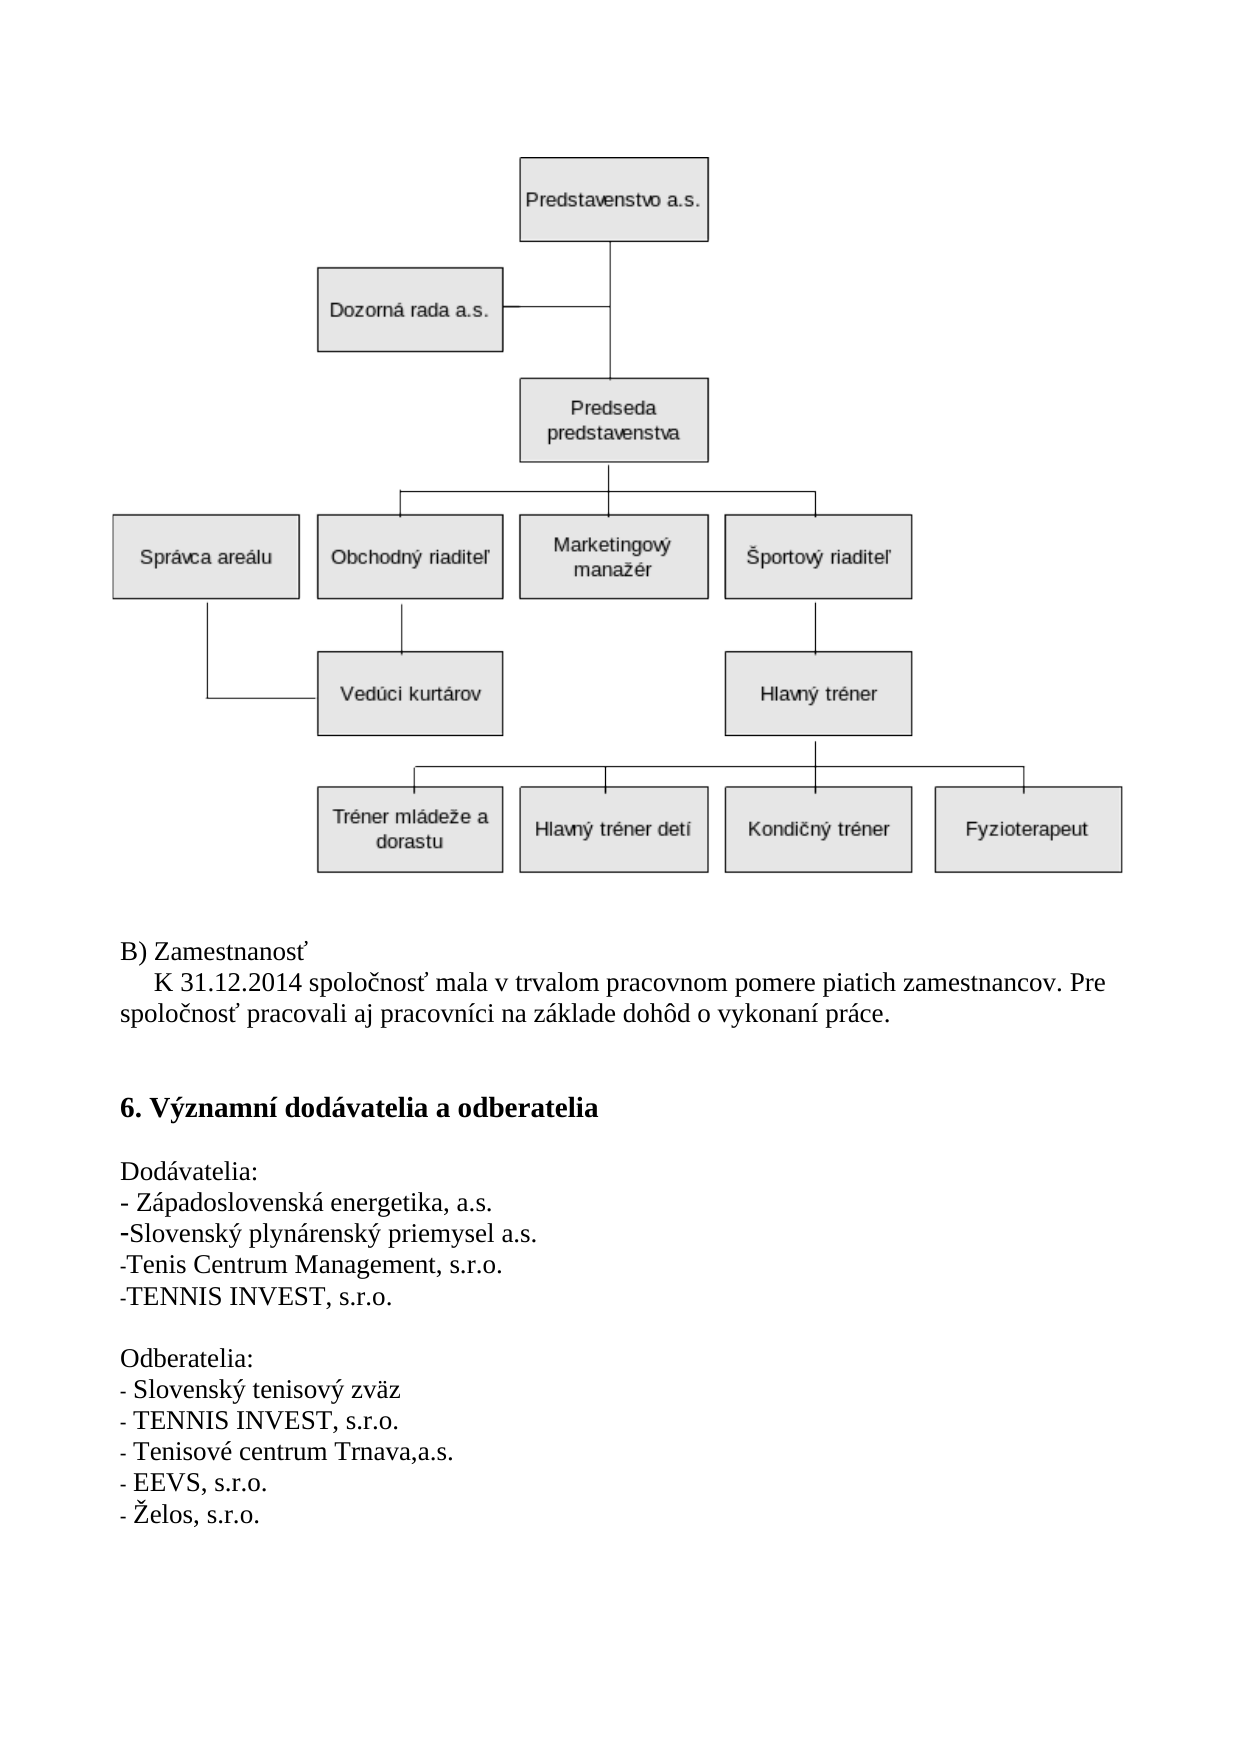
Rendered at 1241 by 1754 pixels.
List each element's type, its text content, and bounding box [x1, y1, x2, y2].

list Želos, s.r.o. [120, 1498, 1120, 1529]
text Odberatelia: [120, 1342, 1120, 1373]
list Slovenský tenisový zväz [120, 1373, 1120, 1404]
text K 31.12.2014 spoločnosť mala v trvalom pracovnom pomere piatich zamestnancov. Pre spoločnosť pracovali aj pracovníci na základe dohôd o vykonaní práce. [120, 966, 1120, 1028]
list TENNIS INVEST, s.r.o. [120, 1404, 1120, 1435]
list Slovenský plynárenský priemysel a.s. [120, 1217, 1120, 1248]
text Dodávatelia: [120, 1155, 1120, 1186]
text B) Zamestnanosť [120, 934, 1120, 966]
list Tenisové centrum Trnava,a.s. [120, 1435, 1120, 1467]
list TENNIS INVEST, s.r.o. [120, 1280, 1120, 1311]
text - Západoslovenská energetika, a.s. [120, 1186, 1120, 1217]
text 6. Významní dodávatelia a odberatelia [120, 1090, 1120, 1124]
list Tenis Centrum Management, s.r.o. [120, 1248, 1120, 1280]
list EEVS, s.r.o. [120, 1467, 1120, 1498]
